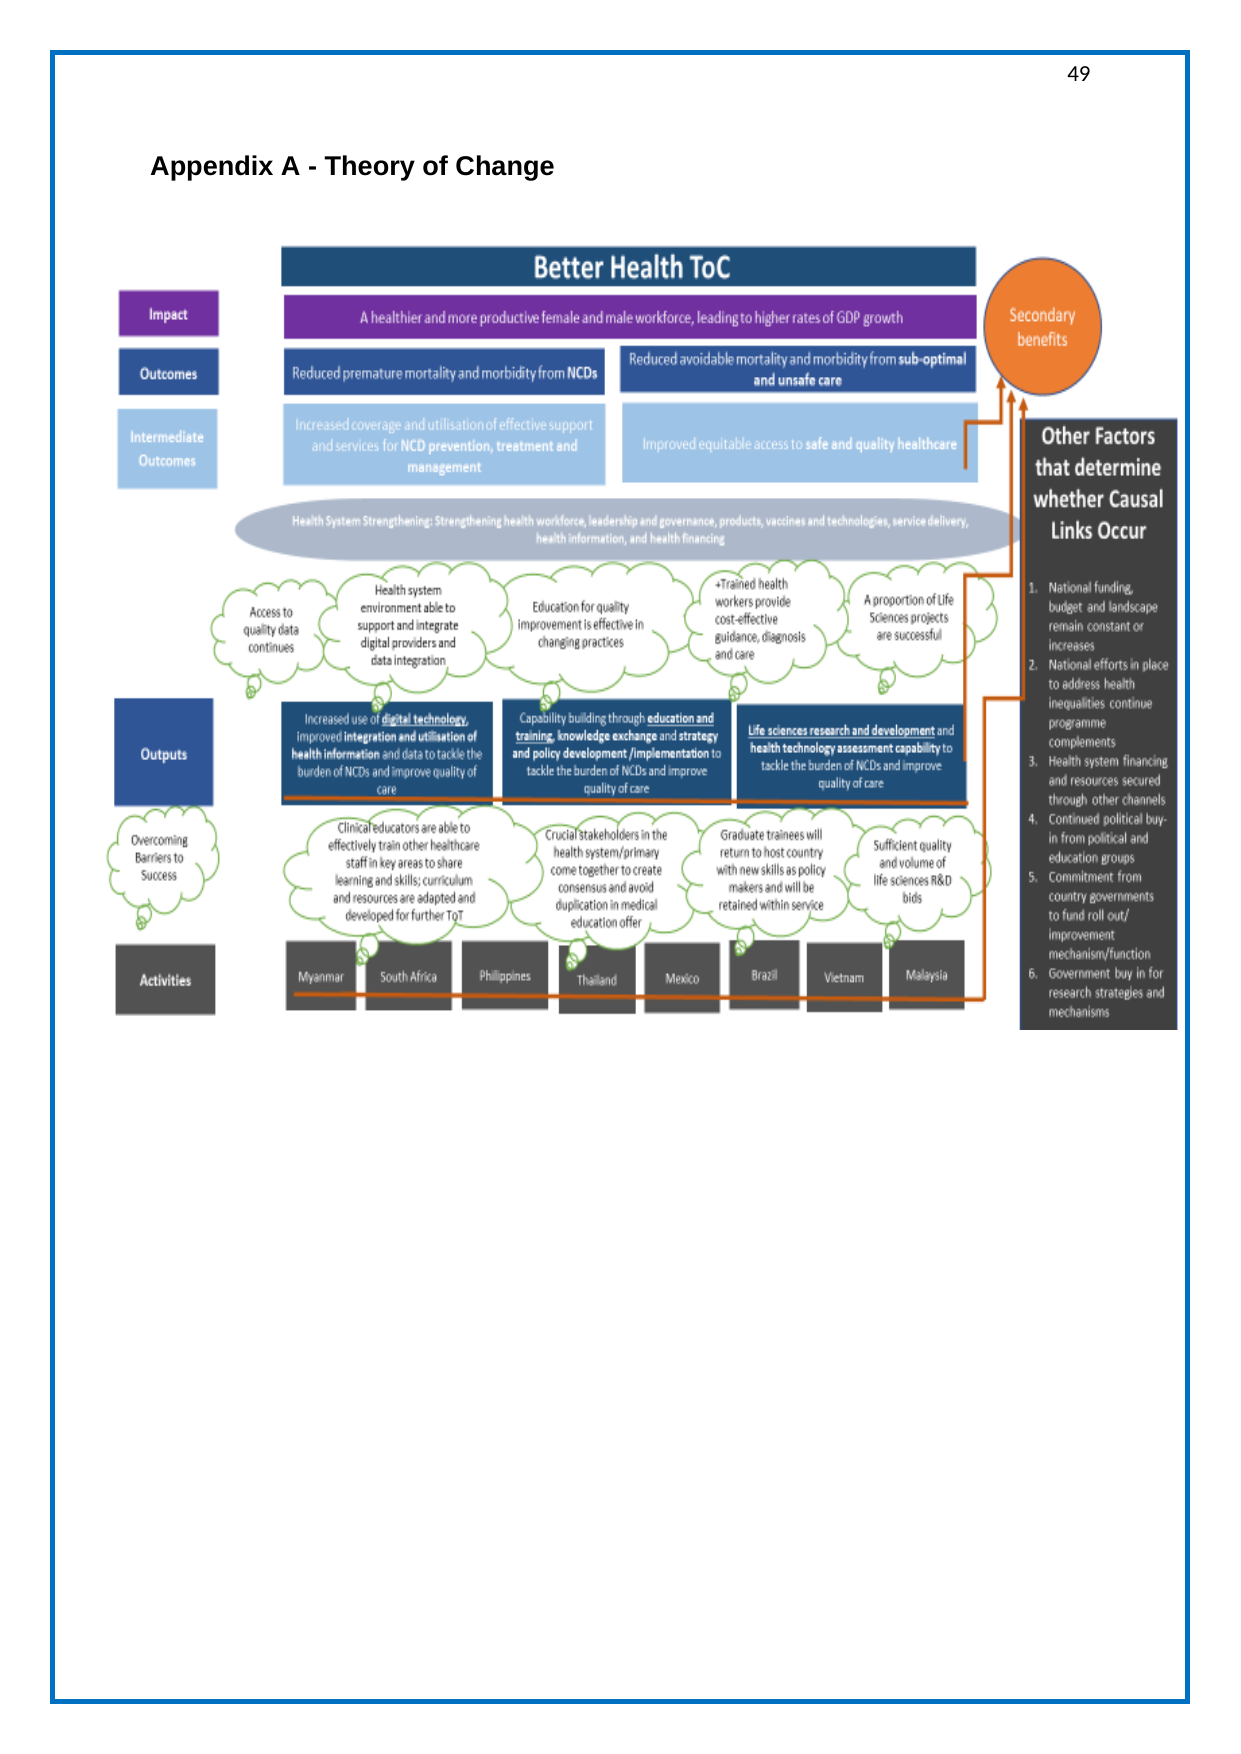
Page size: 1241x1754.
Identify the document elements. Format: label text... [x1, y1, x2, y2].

text Appendix A - Theory of Change [150, 150, 1090, 181]
